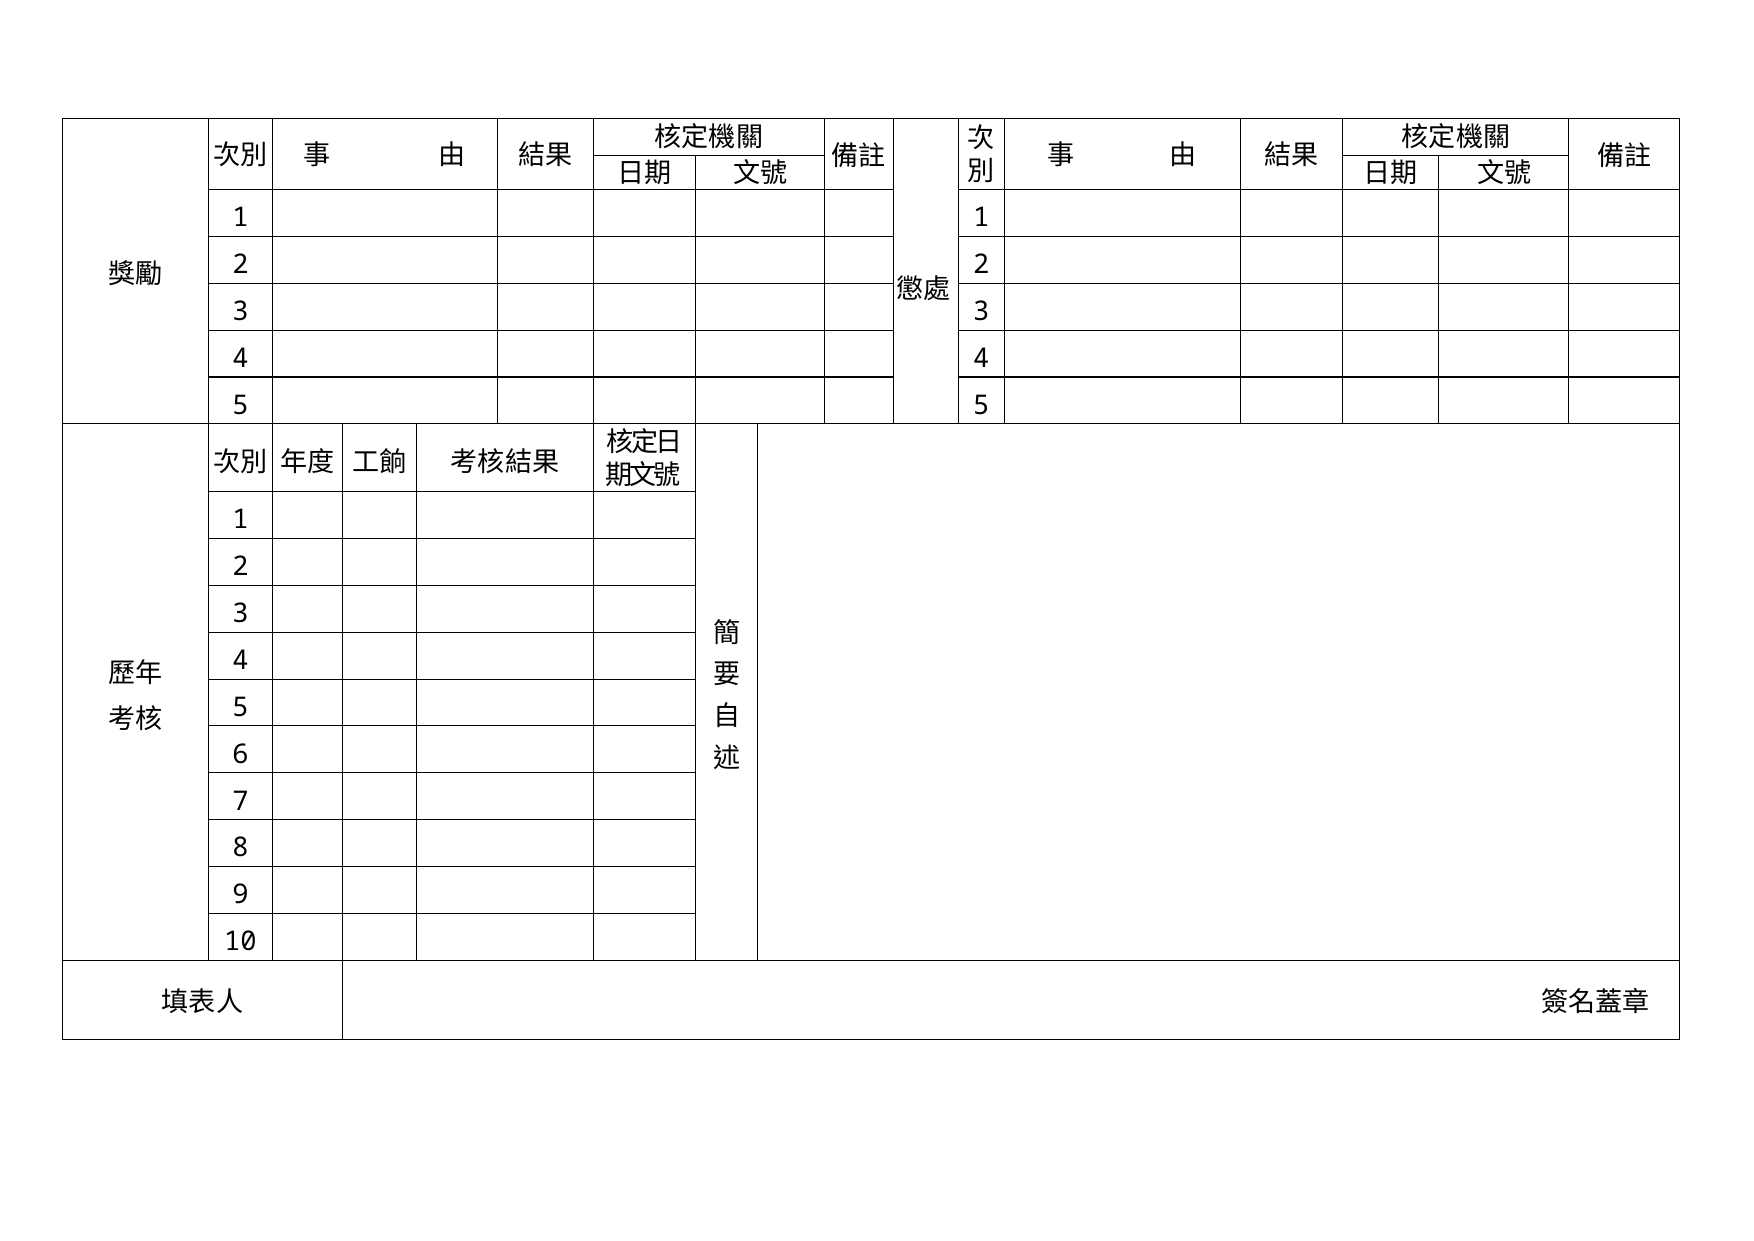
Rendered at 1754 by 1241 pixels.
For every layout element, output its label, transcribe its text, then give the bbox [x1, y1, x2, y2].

table_cell 日期 [594, 156, 695, 189]
table_cell 簡 要 自 述 [696, 424, 757, 960]
table_cell [343, 773, 416, 819]
table_cell [594, 867, 695, 913]
table_cell 5 [209, 378, 272, 423]
table_cell [273, 331, 497, 376]
table_cell [594, 914, 695, 960]
table_cell [273, 867, 342, 913]
table_cell [273, 284, 497, 329]
table_cell [1241, 284, 1342, 329]
table_cell 9 [209, 867, 272, 913]
table_cell 1 [209, 190, 272, 236]
table_cell [1439, 378, 1568, 423]
table_cell 2 [959, 237, 1004, 283]
table_cell [1005, 190, 1240, 236]
table_cell 核定機關 [1343, 119, 1568, 154]
table_cell [1439, 331, 1568, 376]
table_cell [273, 586, 342, 632]
table_cell [273, 378, 497, 423]
table_cell [825, 237, 893, 283]
table_cell 10 [209, 914, 272, 960]
table_cell 7 [209, 773, 272, 819]
table_cell 備註 [1569, 119, 1679, 189]
table_cell 次別 [209, 424, 272, 491]
table_cell [343, 726, 416, 772]
table_cell 獎勵 [63, 119, 208, 423]
table_cell 簽名蓋章 [343, 961, 1679, 1039]
table_cell [594, 726, 695, 772]
table_cell 事 由 [1005, 119, 1240, 189]
table_cell [343, 867, 416, 913]
table_cell 事 由 [273, 119, 497, 189]
table_cell 2 [209, 237, 272, 283]
table_cell [594, 680, 695, 725]
table_cell [594, 633, 695, 678]
table_cell [273, 914, 342, 960]
table_cell [696, 331, 824, 376]
table_cell [1005, 331, 1240, 376]
table_cell [417, 867, 593, 913]
table_cell [696, 190, 824, 236]
table_cell [273, 633, 342, 678]
table_cell 3 [209, 284, 272, 329]
table_cell [417, 633, 593, 678]
table_cell [1569, 284, 1679, 329]
table_cell [1569, 378, 1679, 423]
table_cell 3 [959, 284, 1004, 329]
table_cell 4 [959, 331, 1004, 376]
table_cell [825, 284, 893, 329]
table_cell [273, 680, 342, 725]
table_cell [1343, 190, 1438, 236]
table_cell [825, 378, 893, 423]
table_cell [758, 424, 1679, 960]
table_cell [343, 633, 416, 678]
table_cell [273, 773, 342, 819]
table_cell [343, 586, 416, 632]
table_cell 備註 [825, 119, 893, 189]
table_cell [498, 331, 593, 376]
table_cell [417, 680, 593, 725]
table_cell [343, 914, 416, 960]
table_cell [1439, 237, 1568, 283]
table_cell [417, 492, 593, 538]
table_cell 填表人 [63, 961, 342, 1039]
table_cell [1343, 284, 1438, 329]
table_cell [1569, 190, 1679, 236]
table_cell [417, 820, 593, 866]
table_cell 8 [209, 820, 272, 866]
table_cell 4 [209, 633, 272, 678]
table_cell [1005, 284, 1240, 329]
table_cell 結果 [1241, 119, 1342, 189]
table_cell [273, 190, 497, 236]
table_cell [696, 284, 824, 329]
table_cell [417, 773, 593, 819]
table_cell 工餉 [343, 424, 416, 491]
table_cell [273, 237, 497, 283]
table_cell 3 [209, 586, 272, 632]
table_cell [1439, 284, 1568, 329]
table_cell 考核結果 [417, 424, 593, 491]
table_cell [417, 726, 593, 772]
table_cell [594, 284, 695, 329]
table_cell 結果 [498, 119, 593, 189]
table_cell [498, 237, 593, 283]
table_cell [417, 586, 593, 632]
table_cell [343, 539, 416, 585]
table_cell 5 [209, 680, 272, 725]
table_cell [273, 492, 342, 538]
table_cell [1241, 237, 1342, 283]
table_cell [594, 331, 695, 376]
table_cell [1439, 190, 1568, 236]
table_cell [273, 820, 342, 866]
table_cell 4 [209, 331, 272, 376]
table_cell [825, 190, 893, 236]
table_cell [498, 190, 593, 236]
table_cell [1005, 237, 1240, 283]
table_cell [594, 237, 695, 283]
table_cell 歷年 考核 [63, 424, 208, 960]
table_cell 核定日期文號 [594, 424, 695, 491]
table_cell [594, 820, 695, 866]
table_cell [1343, 237, 1438, 283]
table_cell 1 [959, 190, 1004, 236]
table_cell [343, 680, 416, 725]
table_cell 5 [959, 378, 1004, 423]
table_cell [594, 773, 695, 819]
table_cell [498, 378, 593, 423]
table_cell 文號 [696, 156, 824, 189]
table_cell 6 [209, 726, 272, 772]
table_cell [594, 190, 695, 236]
table_cell [594, 378, 695, 423]
table_cell 次別 [959, 119, 1004, 189]
table_cell [594, 586, 695, 632]
table_cell 2 [209, 539, 272, 585]
table_cell [1569, 237, 1679, 283]
table_cell 年度 [273, 424, 342, 491]
table_cell [498, 284, 593, 329]
table_cell [417, 914, 593, 960]
table_cell 文號 [1439, 156, 1568, 189]
table_cell [343, 820, 416, 866]
table_cell [273, 539, 342, 585]
table_cell [825, 331, 893, 376]
table_cell [594, 539, 695, 585]
table_cell [1241, 331, 1342, 376]
table_cell [343, 492, 416, 538]
table_cell [1241, 378, 1342, 423]
table_cell 懲處 [894, 119, 958, 423]
table_cell [1343, 378, 1438, 423]
table_cell 日期 [1343, 156, 1438, 189]
table_cell [696, 378, 824, 423]
table_cell 核定機關 [594, 119, 824, 154]
table_cell [696, 237, 824, 283]
table_cell 次別 [209, 119, 272, 189]
table_cell [1241, 190, 1342, 236]
table_cell [417, 539, 593, 585]
table_cell [1005, 378, 1240, 423]
table_cell [1569, 331, 1679, 376]
table_cell [1343, 331, 1438, 376]
table_cell 1 [209, 492, 272, 538]
table_cell [273, 726, 342, 772]
table_cell [594, 492, 695, 538]
